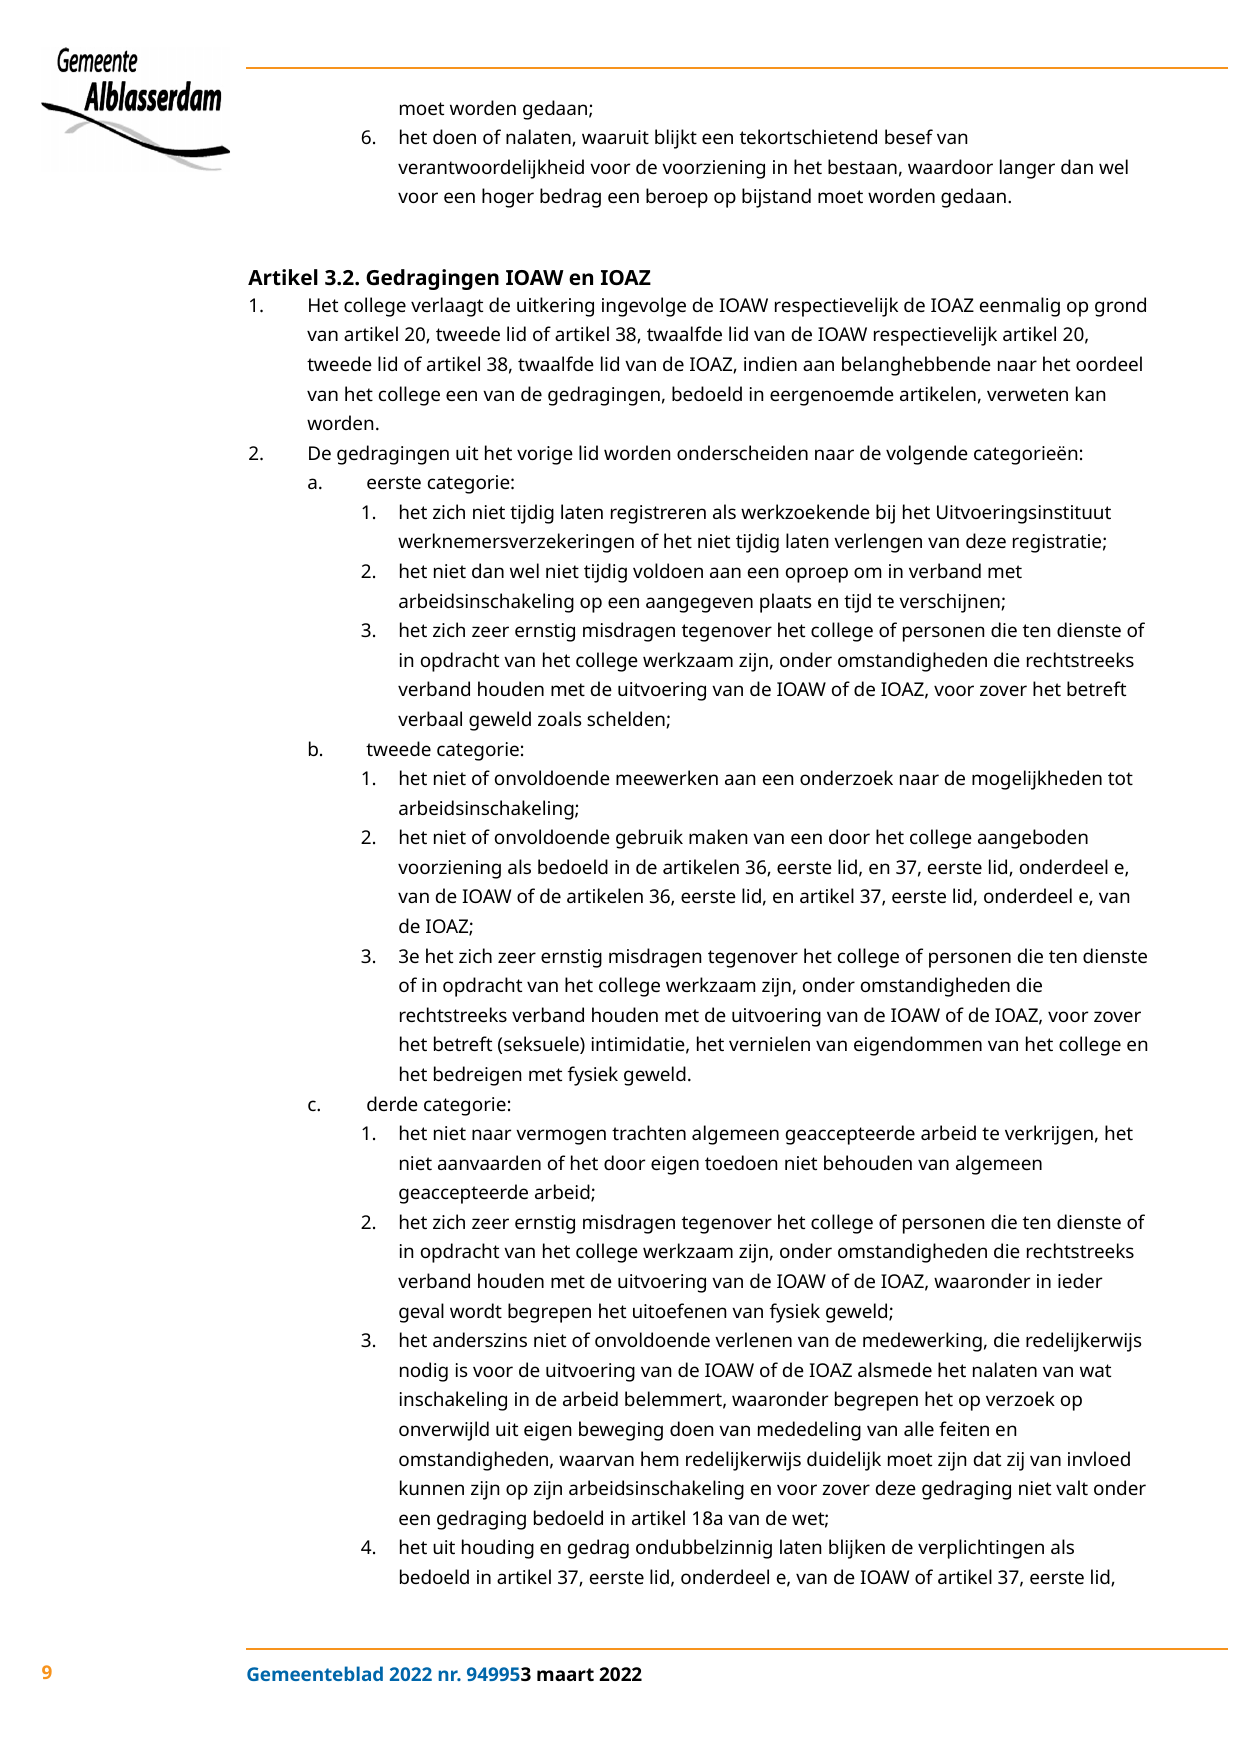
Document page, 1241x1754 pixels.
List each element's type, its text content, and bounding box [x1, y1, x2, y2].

list het zich niet tijdig laten registreren als werkzoekende bij het Uitvoeringsinstituut werknemersverzekeringen of het niet tijdig laten verlengen van deze registratie; [361, 499, 1152, 554]
picture [41, 47, 231, 172]
list het uit houding en gedrag ondubbelzinnig laten blijken de verplichtingen als bedoeld in artikel 37, eerste lid, onderdeel e, van de IOAW of artikel 37, eerste lid, [361, 1534, 1152, 1590]
list derde categorie: [307, 1091, 1152, 1116]
list het zich zeer ernstig misdragen tegenover het college of personen die ten dienste of in opdracht van het college werkzaam zijn, onder omstandigheden die rechtstreeks verband houden met de uitvoering van de IOAW of de IOAZ, voor zover het betreft verbaal geweld zoals schelden; [361, 617, 1152, 732]
list moet worden gedaan; [361, 95, 1152, 121]
list het niet of onvoldoende meewerken aan een onderzoek naar de mogelijkheden tot arbeidsinschakeling; [361, 765, 1152, 821]
list Het college verlaagt de uitkering ingevolge de IOAW respectievelijk de IOAZ eenmalig op grond van artikel 20, tweede lid of artikel 38, twaalfde lid van de IOAW respectievelijk artikel 20, tweede lid of artikel 38, twaalfde lid van de IOAZ, indien aan belanghebbende naar het oordeel van het college een van de gedragingen, bedoeld in eergenoemde artikelen, verweten kan worden. [248, 292, 1152, 436]
list het niet naar vermogen trachten algemeen geaccepteerde arbeid te verkrijgen, het niet aanvaarden of het door eigen toedoen niet behouden van algemeen geaccepteerde arbeid; [361, 1120, 1152, 1205]
list het zich zeer ernstig misdragen tegenover het college of personen die ten dienste of in opdracht van het college werkzaam zijn, onder omstandigheden die rechtstreeks verband houden met de uitvoering van de IOAW of de IOAZ, waaronder in ieder geval wordt begrepen het uitoefenen van fysiek geweld; [361, 1209, 1152, 1323]
list 3e het zich zeer ernstig misdragen tegenover het college of personen die ten dienste of in opdracht van het college werkzaam zijn, onder omstandigheden die rechtstreeks verband houden met de uitvoering van de IOAW of de IOAZ, voor zover het betreft (seksuele) intimidatie, het vernielen van eigendommen van het college en het bedreigen met fysiek geweld. [361, 943, 1152, 1087]
list het doen of nalaten, waaruit blijkt een tekortschietend besef van verantwoordelijkheid voor de voorziening in het bestaan, waardoor langer dan wel voor een hoger bedrag een beroep op bijstand moet worden gedaan. [361, 124, 1152, 209]
list tweede categorie: [307, 736, 1152, 761]
list De gedragingen uit het vorige lid worden onderscheiden naar de volgende categorieën: [248, 440, 1152, 466]
list het niet of onvoldoende gebruik maken van een door het college aangeboden voorziening als bedoeld in de artikelen 36, eerste lid, en 37, eerste lid, onderdeel e, van de IOAW of de artikelen 36, eerste lid, en artikel 37, eerste lid, onderdeel e, van de IOAZ; [361, 824, 1152, 939]
list het anderszins niet of onvoldoende verlenen van de medewerking, die redelijkerwijs nodig is voor de uitvoering van de IOAW of de IOAZ alsmede het nalaten van wat inschakeling in de arbeid belemmert, waaronder begrepen het op verzoek op onverwijld uit eigen beweging doen van mededeling van alle feiten en omstandigheden, waarvan hem redelijkerwijs duidelijk moet zijn dat zij van invloed kunnen zijn op zijn arbeidsinschakeling en voor zover deze gedraging niet valt onder een gedraging bedoeld in artikel 18a van de wet; [361, 1327, 1152, 1531]
list het niet dan wel niet tijdig voldoen aan een oproep om in verband met arbeidsinschakeling op een aangegeven plaats en tijd te verschijnen; [361, 558, 1152, 613]
list eerste categorie: [307, 469, 1152, 495]
text Artikel 3.2. Gedragingen IOAW en IOAZ [248, 263, 1152, 292]
